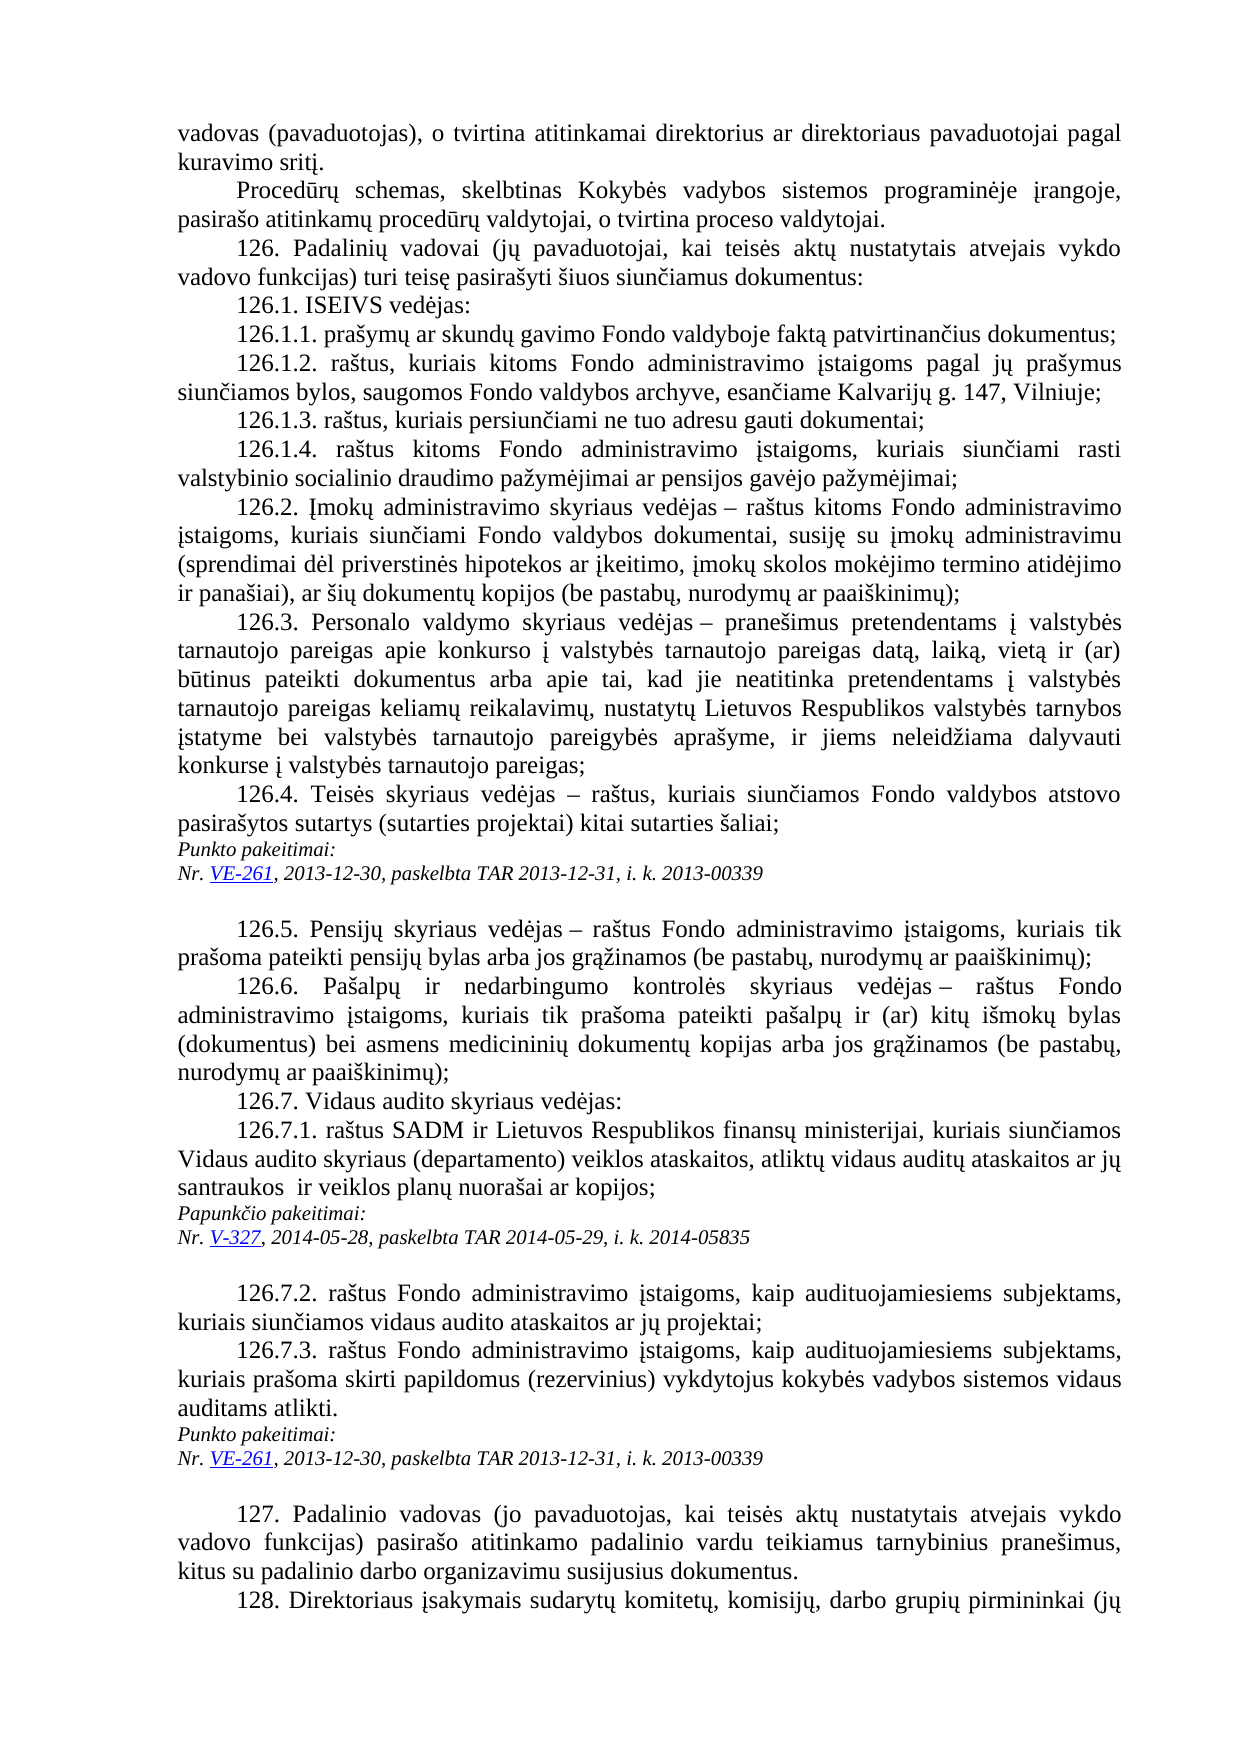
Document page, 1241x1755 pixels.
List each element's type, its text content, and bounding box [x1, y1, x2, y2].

text Punkto pakeitimai: [177, 1422, 1122, 1446]
text 126.1.4. raštus kitoms Fondo administravimo įstaigoms, kuriais siunčiami rasti valstybinio socialinio draudimo pažymėjimai ar pensijos gavėjo pažymėjimai; [177, 434, 1122, 492]
text Procedūrų schemas, skelbtinas Kokybės vadybos sistemos programinėje įrangoje, pasirašo atitinkamų procedūrų valdytojai, o tvirtina proceso valdytojai. [177, 176, 1122, 233]
text Nr. V-327, 2014-05-28, paskelbta TAR 2014-05-29, i. k. 2014-05835 [177, 1225, 1122, 1249]
text 126.7.2. raštus Fondo administravimo įstaigoms, kaip audituojamiesiems subjektams, kuriais siunčiamos vidaus audito ataskaitos ar jų projektai; [177, 1278, 1122, 1336]
text 126.4. Teisės skyriaus vedėjas – raštus, kuriais siunčiamos Fondo valdybos atstovo pasirašytos sutartys (sutarties projektai) kitai sutarties šaliai; [177, 779, 1122, 837]
text 126.7.1. raštus SADM ir Lietuvos Respublikos finansų ministerijai, kuriais siunčiamos Vidaus audito skyriaus (departamento) veiklos ataskaitos, atliktų vidaus auditų ataskaitos ar jų santraukos ir veiklos planų nuorašai ar kopijos; [177, 1115, 1122, 1201]
text vadovas (pavaduotojas), o tvirtina atitinkamai direktorius ar direktoriaus pavaduotojai pagal kuravimo sritį. [177, 118, 1122, 176]
text 126.7.3. raštus Fondo administravimo įstaigoms, kaip audituojamiesiems subjektams, kuriais prašoma skirti papildomus (rezervinius) vykdytojus kokybės vadybos sistemos vidaus auditams atlikti. [177, 1336, 1122, 1422]
text Punkto pakeitimai: [177, 837, 1122, 861]
text 126.1.1. prašymų ar skundų gavimo Fondo valdyboje faktą patvirtinančius dokumentus; [177, 319, 1122, 348]
text Nr. VE-261, 2013-12-30, paskelbta TAR 2013-12-31, i. k. 2013-00339 [177, 1446, 1122, 1470]
text 126. Padalinių vadovai (jų pavaduotojai, kai teisės aktų nustatytais atvejais vykdo vadovo funkcijas) turi teisę pasirašyti šiuos siunčiamus dokumentus: [177, 233, 1122, 291]
text 127. Padalinio vadovas (jo pavaduotojas, kai teisės aktų nustatytais atvejais vykdo vadovo funkcijas) pasirašo atitinkamo padalinio vardu teikiamus tarnybinius pranešimus, kitus su padalinio darbo organizavimu susijusius dokumentus. [177, 1499, 1122, 1585]
text 126.1. ISEIVS vedėjas: [177, 291, 1122, 319]
text 126.5. Pensijų skyriaus vedėjas – raštus Fondo administravimo įstaigoms, kuriais tik prašoma pateikti pensijų bylas arba jos grąžinamos (be pastabų, nurodymų ar paaiškinimų); [177, 914, 1122, 971]
text 126.7. Vidaus audito skyriaus vedėjas: [177, 1086, 1122, 1115]
text 126.2. Įmokų administravimo skyriaus vedėjas – raštus kitoms Fondo administravimo įstaigoms, kuriais siunčiami Fondo valdybos dokumentai, susiję su įmokų administravimu (sprendimai dėl priverstinės hipotekos ar įkeitimo, įmokų skolos mokėjimo termino atidėjimo ir panašiai), ar šių dokumentų kopijos (be pastabų, nurodymų ar paaiškinimų); [177, 492, 1122, 607]
text 128. Direktoriaus įsakymais sudarytų komitetų, komisijų, darbo grupių pirmininkai (jų [177, 1585, 1122, 1614]
text 126.6. Pašalpų ir nedarbingumo kontrolės skyriaus vedėjas – raštus Fondo administravimo įstaigoms, kuriais tik prašoma pateikti pašalpų ir (ar) kitų išmokų bylas (dokumentus) bei asmens medicininių dokumentų kopijas arba jos grąžinamos (be pastabų, nurodymų ar paaiškinimų); [177, 971, 1122, 1086]
text Nr. VE-261, 2013-12-30, paskelbta TAR 2013-12-31, i. k. 2013-00339 [177, 861, 1122, 885]
text 126.1.3. raštus, kuriais persiunčiami ne tuo adresu gauti dokumentai; [177, 406, 1122, 434]
text 126.3. Personalo valdymo skyriaus vedėjas – pranešimus pretendentams į valstybės tarnautojo pareigas apie konkurso į valstybės tarnautojo pareigas datą, laiką, vietą ir (ar) būtinus pateikti dokumentus arba apie tai, kad jie neatitinka pretendentams į valstybės tarnautojo pareigas keliamų reikalavimų, nustatytų Lietuvos Respublikos valstybės tarnybos įstatyme bei valstybės tarnautojo pareigybės aprašyme, ir jiems neleidžiama dalyvauti konkurse į valstybės tarnautojo pareigas; [177, 607, 1122, 779]
text Papunkčio pakeitimai: [177, 1201, 1122, 1225]
text 126.1.2. raštus, kuriais kitoms Fondo administravimo įstaigoms pagal jų prašymus siunčiamos bylos, saugomos Fondo valdybos archyve, esančiame Kalvarijų g. 147, Vilniuje; [177, 348, 1122, 406]
